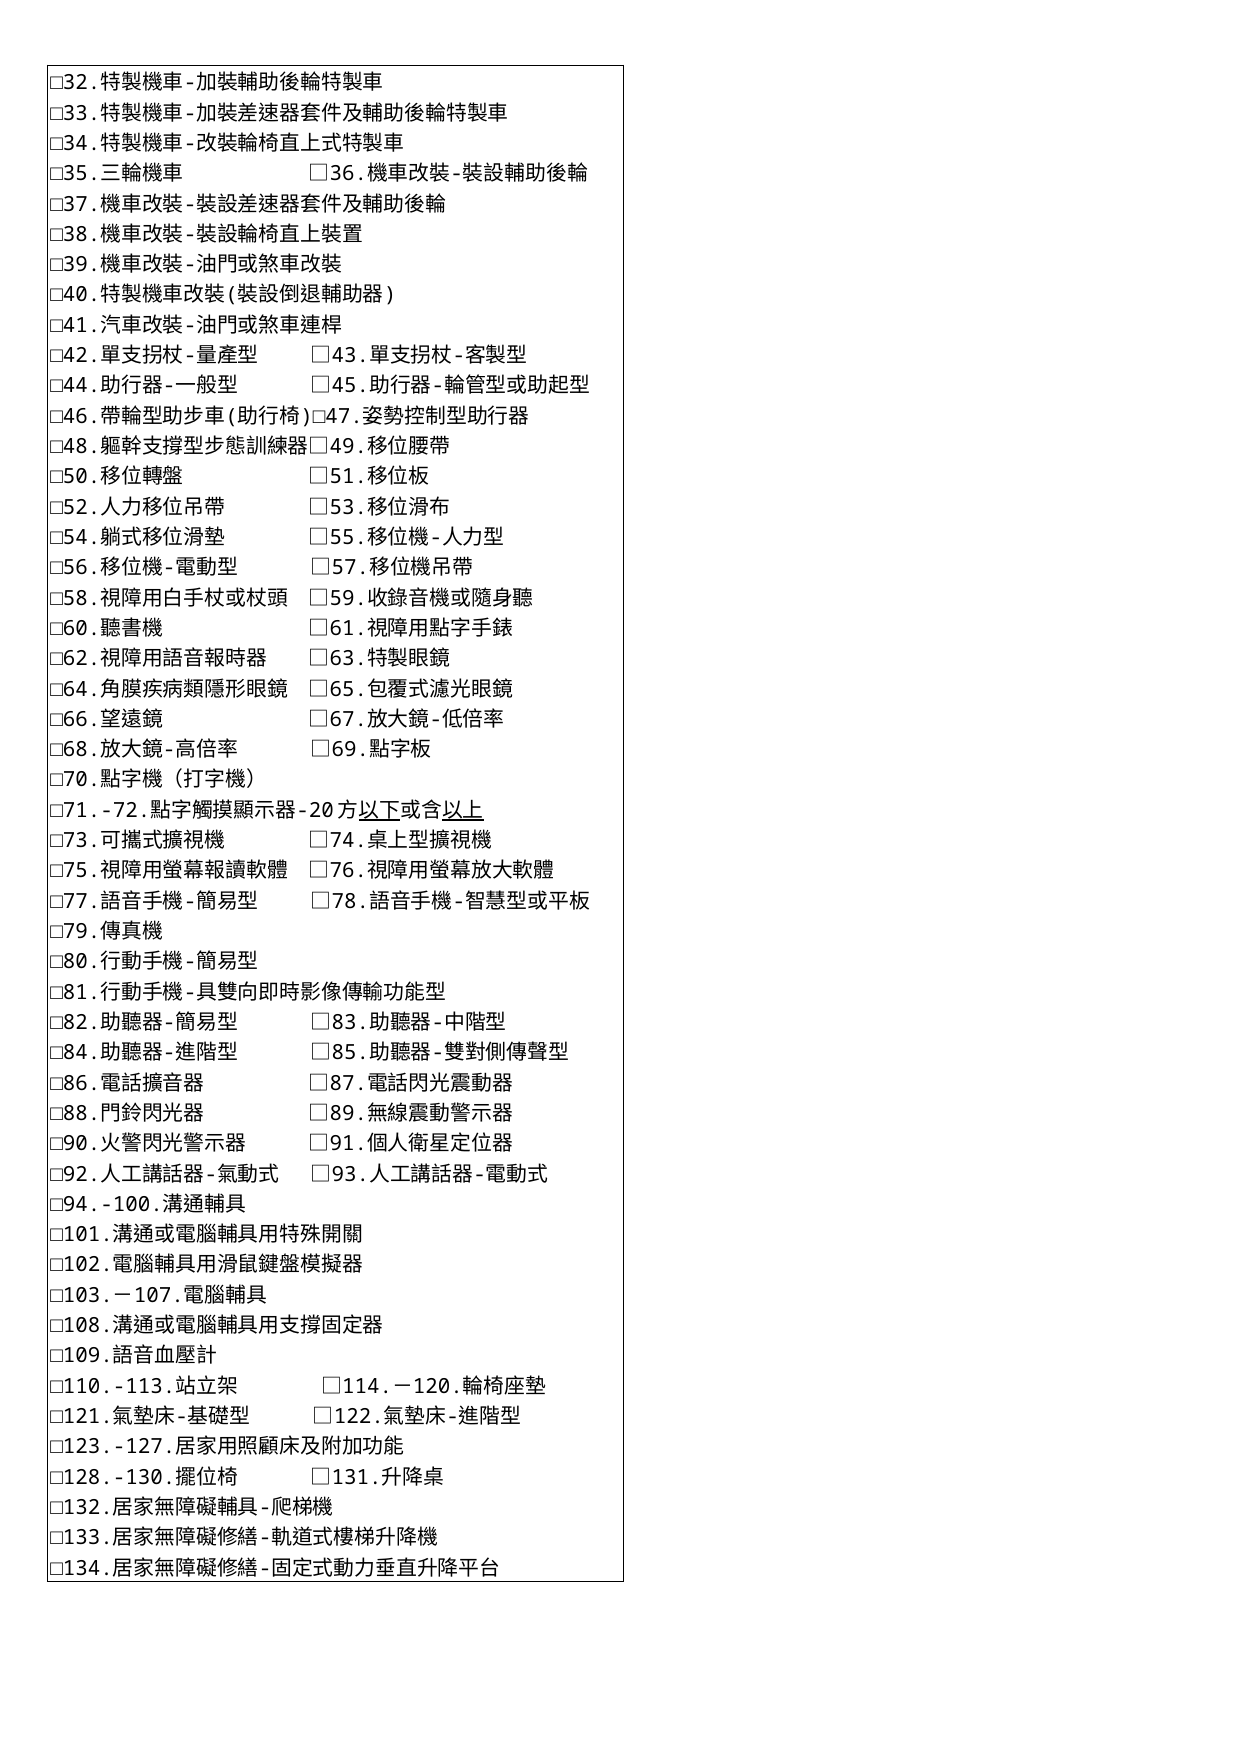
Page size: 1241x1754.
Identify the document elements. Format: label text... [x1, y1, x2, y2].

table_header □32.特製機車-加裝輔助後輪特製車 □33.特製機車-加裝差速器套件及輔助後輪特製車 □34.特製機車-改裝輪椅直上式特製車 □35.三輪機車 □36.機車改裝-裝設輔助後輪 □37.機車改裝-裝設差速器套件及輔助後輪 □38.機車改裝-裝設輪椅直上裝置 □39.機車改裝-油門或煞車改裝 □40.特製機車改裝(裝設倒退輔助器) □41.汽車改裝-油門或煞車連桿 □42.單支拐杖-量產型 □43.單支拐杖-客製型 □44.助行器-一般型 □45.助行器-輪管型或助起型 □46.帶輪型助步車(助行椅)□47.姿勢控制型助行器 □48.軀幹支撐型步態訓練器□49.移位腰帶 □50.移位轉盤 □51.移位板 □52.人力移位吊帶 □53.移位滑布 □54.躺式移位滑墊 □55.移位機-人力型 □56.移位機-電動型 □57.移位機吊帶 □58.視障用白手杖或杖頭 □59.收錄音機或隨身聽 □60.聽書機 □61.視障用點字手錶 □62.視障用語音報時器 □63.特製眼鏡 □64.角膜疾病類隱形眼鏡 □65.包覆式濾光眼鏡 □66.望遠鏡 □67.放大鏡-低倍率 □68.放大鏡-高倍率 □69.點字板 □70.點字機（打字機） □71.-72.點字觸摸顯示器-20方以下或含以上 □73.可攜式擴視機 □74.桌上型擴視機 □75.視障用螢幕報讀軟體 □76.視障用螢幕放大軟體 □77.語音手機-簡易型 □78.語音手機-智慧型或平板 □79.傳真機 □80.行動手機-簡易型 □81.行動手機-具雙向即時影像傳輸功能型 □82.助聽器-簡易型 □83.助聽器-中階型 □84.助聽器-進階型 □85.助聽器-雙對側傳聲型 □86.電話擴音器 □87.電話閃光震動器 □88.門鈴閃光器 □89.無線震動警示器 □90.火警閃光警示器 □91.個人衛星定位器 □92.人工講話器-氣動式 □93.人工講話器-電動式 □94.-100.溝通輔具 □101.溝通或電腦輔具用特殊開關 □102.電腦輔具用滑鼠鍵盤模擬器 □103.－107.電腦輔具 □108.溝通或電腦輔具用支撐固定器 □109.語音血壓計 □110.-113.站立架 □114.－120.輪椅座墊 □121.氣墊床-基礎型 □122.氣墊床-進階型 □123.-127.居家用照顧床及附加功能 □128.-130.擺位椅 □131.升降桌 □132.居家無障礙輔具-爬梯機 □133.居家無障礙修繕-軌道式樓梯升降機 □134.居家無障礙修繕-固定式動力垂直升降平台 [48, 66, 623, 1581]
table_header [624, 65, 1193, 1581]
